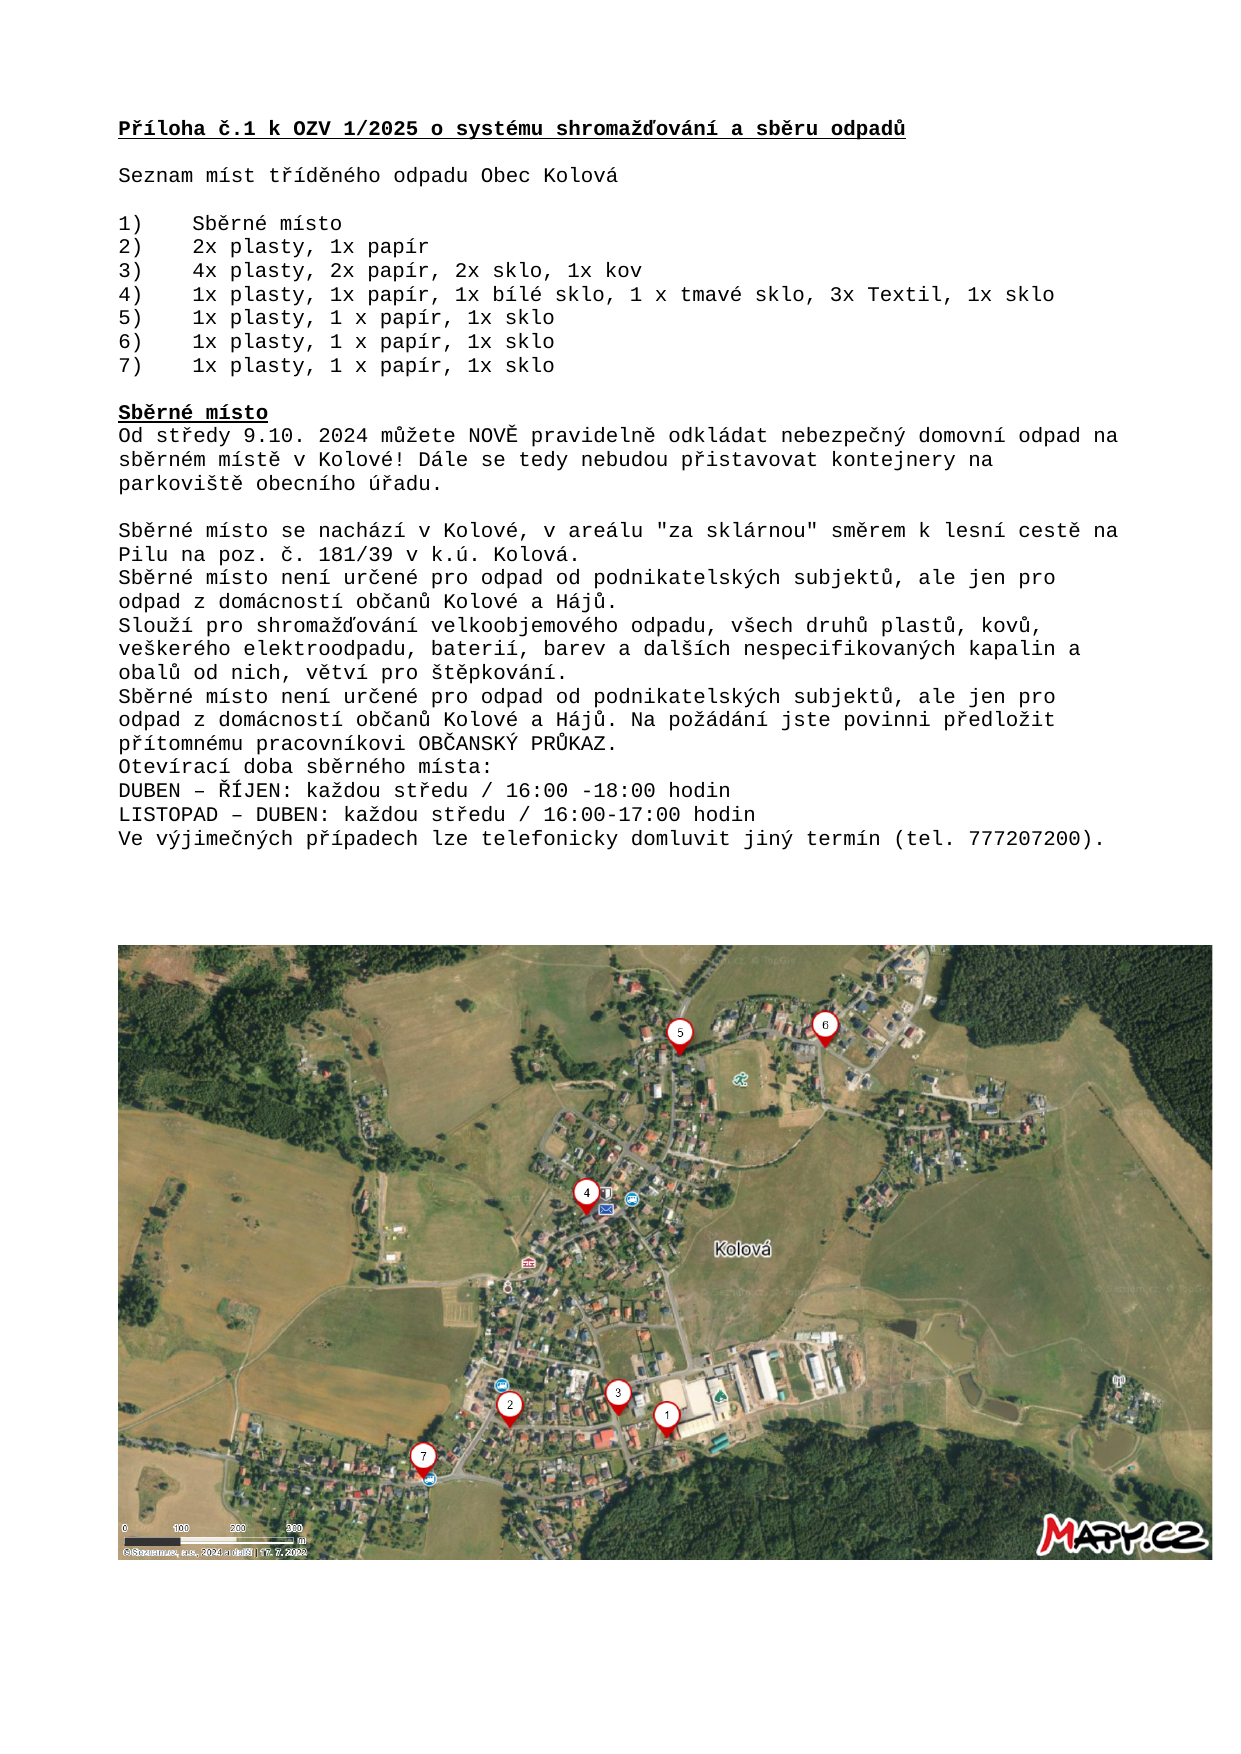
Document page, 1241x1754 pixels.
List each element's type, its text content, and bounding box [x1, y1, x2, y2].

text Slouží pro shromažďování velkoobjemového odpadu, všech druhů plastů, kovů, veškerého elektroodpadu, baterií, barev a dalších nespecifikovaných kapalin a obalů od nich, větví pro štěpkování. [118, 615, 1122, 686]
text Od středy 9.10. 2024 můžete NOVĚ pravidelně odkládat nebezpečný domovní odpad na sběrném místě v Kolové! Dále se tedy nebudou přistavovat kontejnery na parkoviště obecního úřadu. [118, 426, 1122, 496]
text Sběrné místo [118, 402, 1122, 426]
text 2) 2x plasty, 1x papír [118, 236, 1122, 260]
text Ve výjimečných případech lze telefonicky domluvit jiný termín (tel. 777207200). [118, 827, 1122, 851]
text Sběrné místo není určené pro odpad od podnikatelských subjektů, ale jen pro odpad z domácností občanů Kolové a Hájů. Na požádání jste povinni předložit přítomnému pracovníkovi OBČANSKÝ PRŮKAZ. [118, 686, 1122, 757]
text 7) 1x plasty, 1 x papír, 1x sklo [118, 354, 1122, 378]
text 3) 4x plasty, 2x papír, 2x sklo, 1x kov [118, 260, 1122, 284]
text Sběrné místo není určené pro odpad od podnikatelských subjektů, ale jen pro odpad z domácností občanů Kolové a Hájů. [118, 567, 1122, 615]
text Příloha č.1 k OZV 1/2025 o systému shromažďování a sběru odpadů [118, 118, 1122, 142]
text LISTOPAD – DUBEN: každou středu / 16:00-17:00 hodin [118, 804, 1122, 827]
text DUBEN – ŘÍJEN: každou středu / 16:00 -18:00 hodin [118, 780, 1122, 804]
text Sběrné místo se nachází v Kolové, v areálu "za sklárnou" směrem k lesní cestě na Pilu na poz. č. 181/39 v k.ú. Kolová. [118, 520, 1122, 567]
text 6) 1x plasty, 1 x papír, 1x sklo [118, 331, 1122, 354]
text Otevírací doba sběrného místa: [118, 757, 1122, 780]
text 5) 1x plasty, 1 x papír, 1x sklo [118, 307, 1122, 331]
text Seznam míst tříděného odpadu Obec Kolová [118, 165, 1122, 189]
text 1) Sběrné místo [118, 213, 1122, 236]
text 4) 1x plasty, 1x papír, 1x bílé sklo, 1 x tmavé sklo, 3x Textil, 1x sklo [118, 284, 1122, 307]
